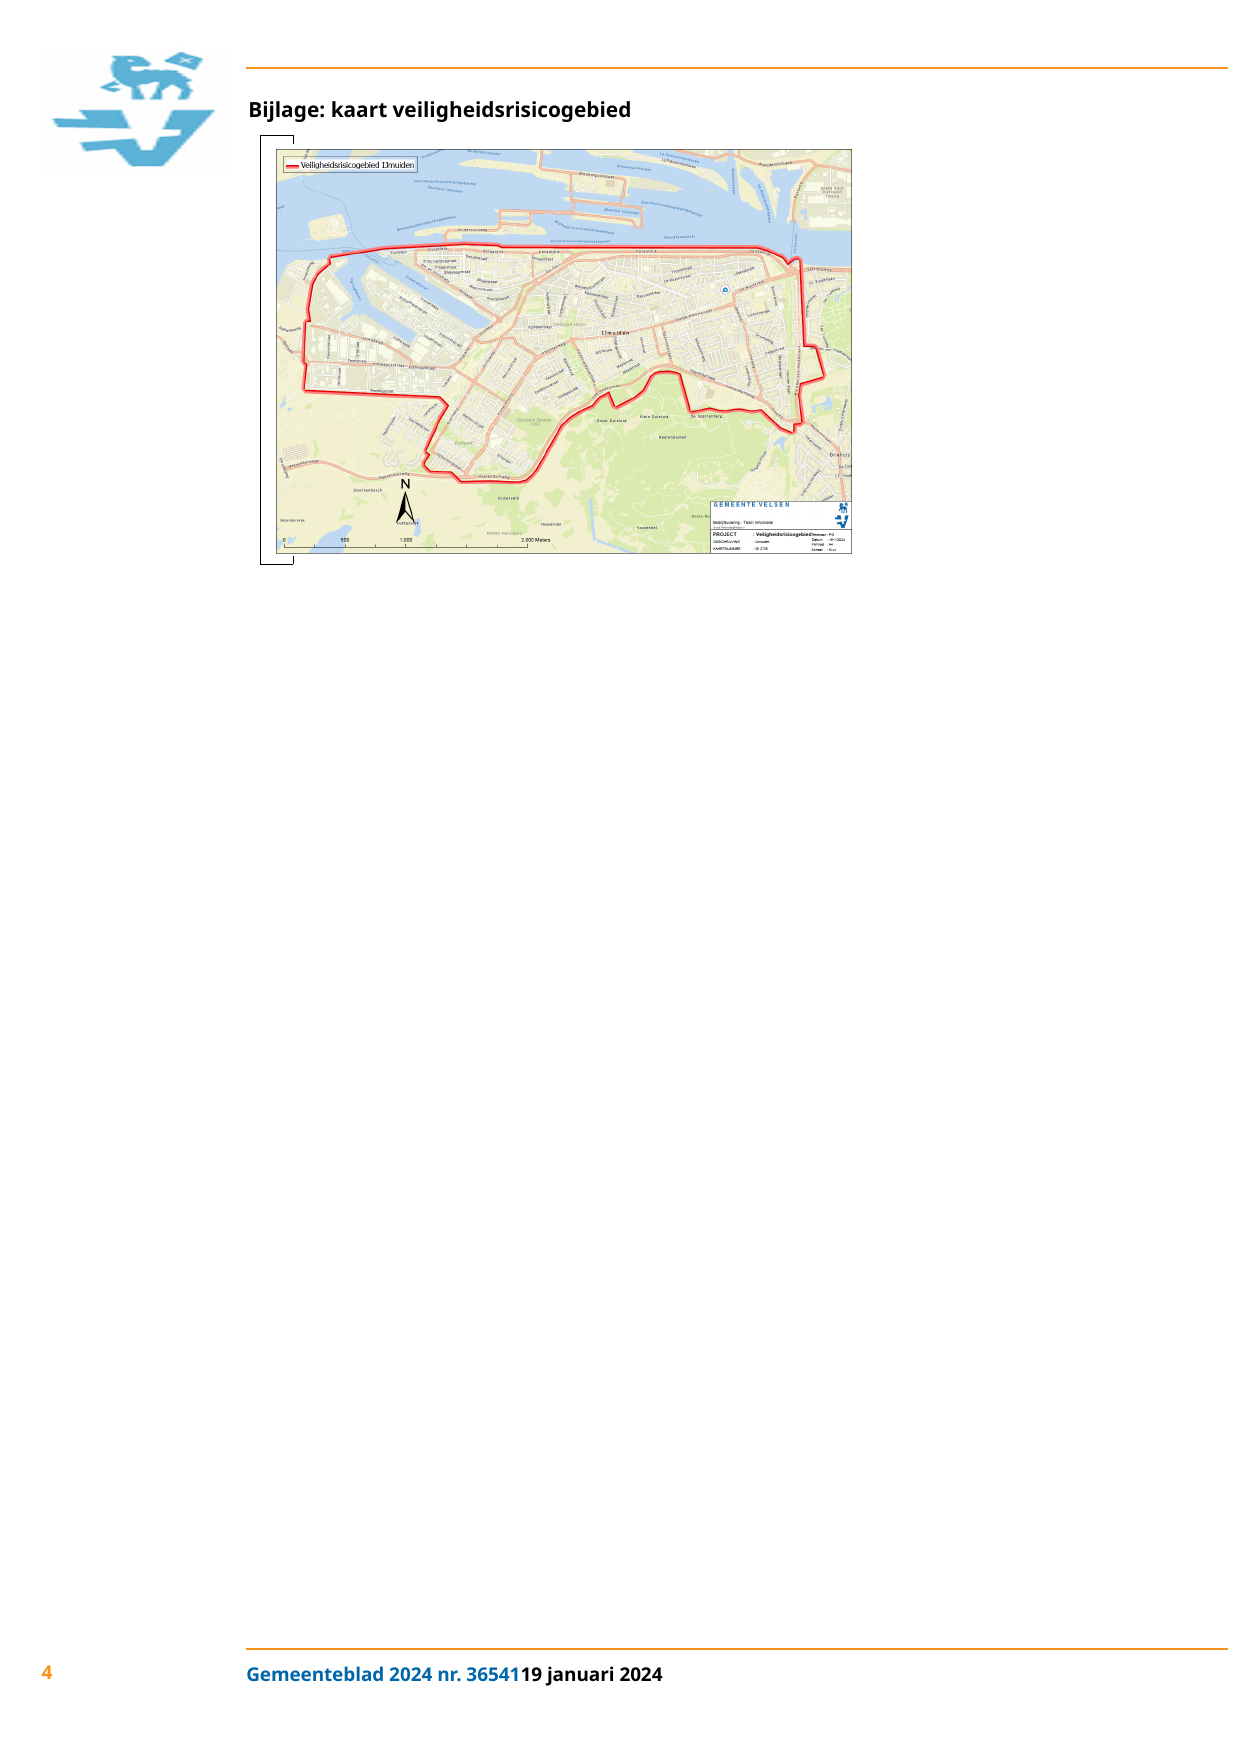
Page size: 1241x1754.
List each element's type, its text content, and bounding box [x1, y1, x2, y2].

picture [268, 144, 860, 556]
picture [41, 47, 231, 172]
text Bijlage: kaart veiligheidsrisicogebied [248, 95, 1152, 123]
